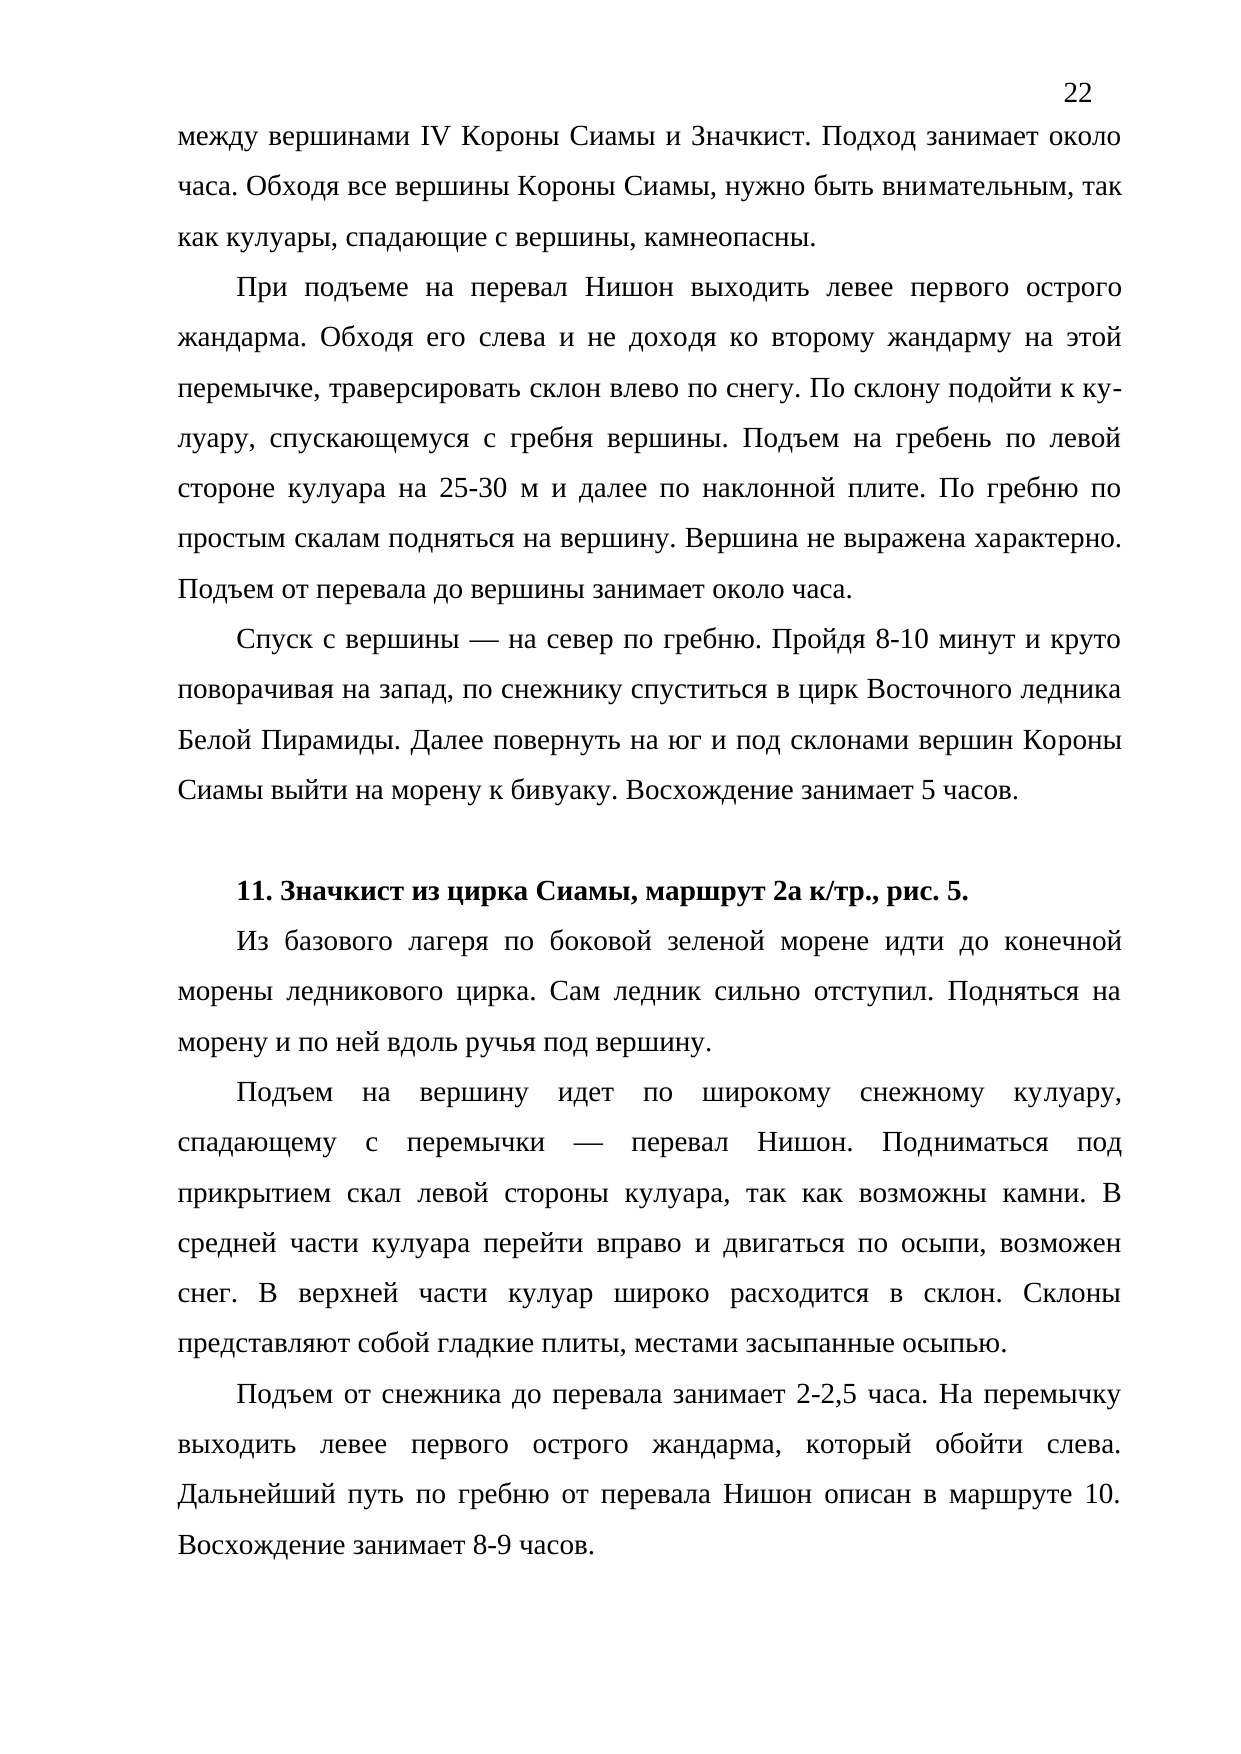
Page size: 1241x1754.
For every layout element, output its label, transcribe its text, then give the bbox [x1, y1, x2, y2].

text 11. Значкист из цирка Сиамы, маршрут 2а к/тр., рис. 5. [177, 873, 1122, 906]
text Из базового лагеря по боковой зеленой морене ид­ти до конечной морены ледникового цирка. Сам ледник сильно отступил. Подняться на морену и по ней вдоль ручья под вершину. [177, 923, 1122, 1057]
text Подъем от снежника до перевала занимает 2-2,5 часа. На перемычку выходить левее первого острого жандарма, который обойти слева. Дальнейший путь по гребню от перевала Нишон описан в маршруте 10. Вос­хождение занимает 8-9 часов. [177, 1376, 1122, 1560]
text При подъеме на перевал Нишон выходить левее пер­вого острого жандарма. Обходя его слева и не дохо­дя ко второму жандарму на этой перемычке, травер­сировать склон влево по снегу. По склону подойти к ку­луару, спускающемуся с гребня вершины. Подъем на гребень по левой стороне кулуара на 25-30 м и да­лее по наклонной плите. По гребню по простым ска­лам подняться на вершину. Вершина не выражена ха­рактерно. Подъем от перевала до вершины занимает около часа. [177, 269, 1122, 604]
text Спуск с вершины — на север по гребню. Пройдя 8-10 минут и круто поворачивая на запад, по снежнику спуститься в цирк Восточного ледника Белой Пирами­ды. Далее повернуть на юг и под склонами вершин Ко­роны Сиамы выйти на морену к бивуаку. Восхождение занимает 5 часов. [177, 621, 1122, 806]
text между вершинами IV Ко­роны Сиамы и Значкист. Подход занимает около часа. Обходя все вершины Короны Сиамы, нужно быть вни­мательным, так как кулуары, спадающие с вершины, камнеопасны. [177, 118, 1122, 252]
text Подъем на вершину идет по широкому снежному ку­луару, спадающему с перемычки — перевал Нишон. Под­ниматься под прикрытием скал левой стороны кулуа­ра, так как возможны камни. В средней части кулуара перейти вправо и двигаться по осыпи, возможен снег. В верхней части кулуар широко расходится в склон. Склоны представляют собой гладкие плиты, местами за­сыпанные осыпью. [177, 1074, 1122, 1359]
